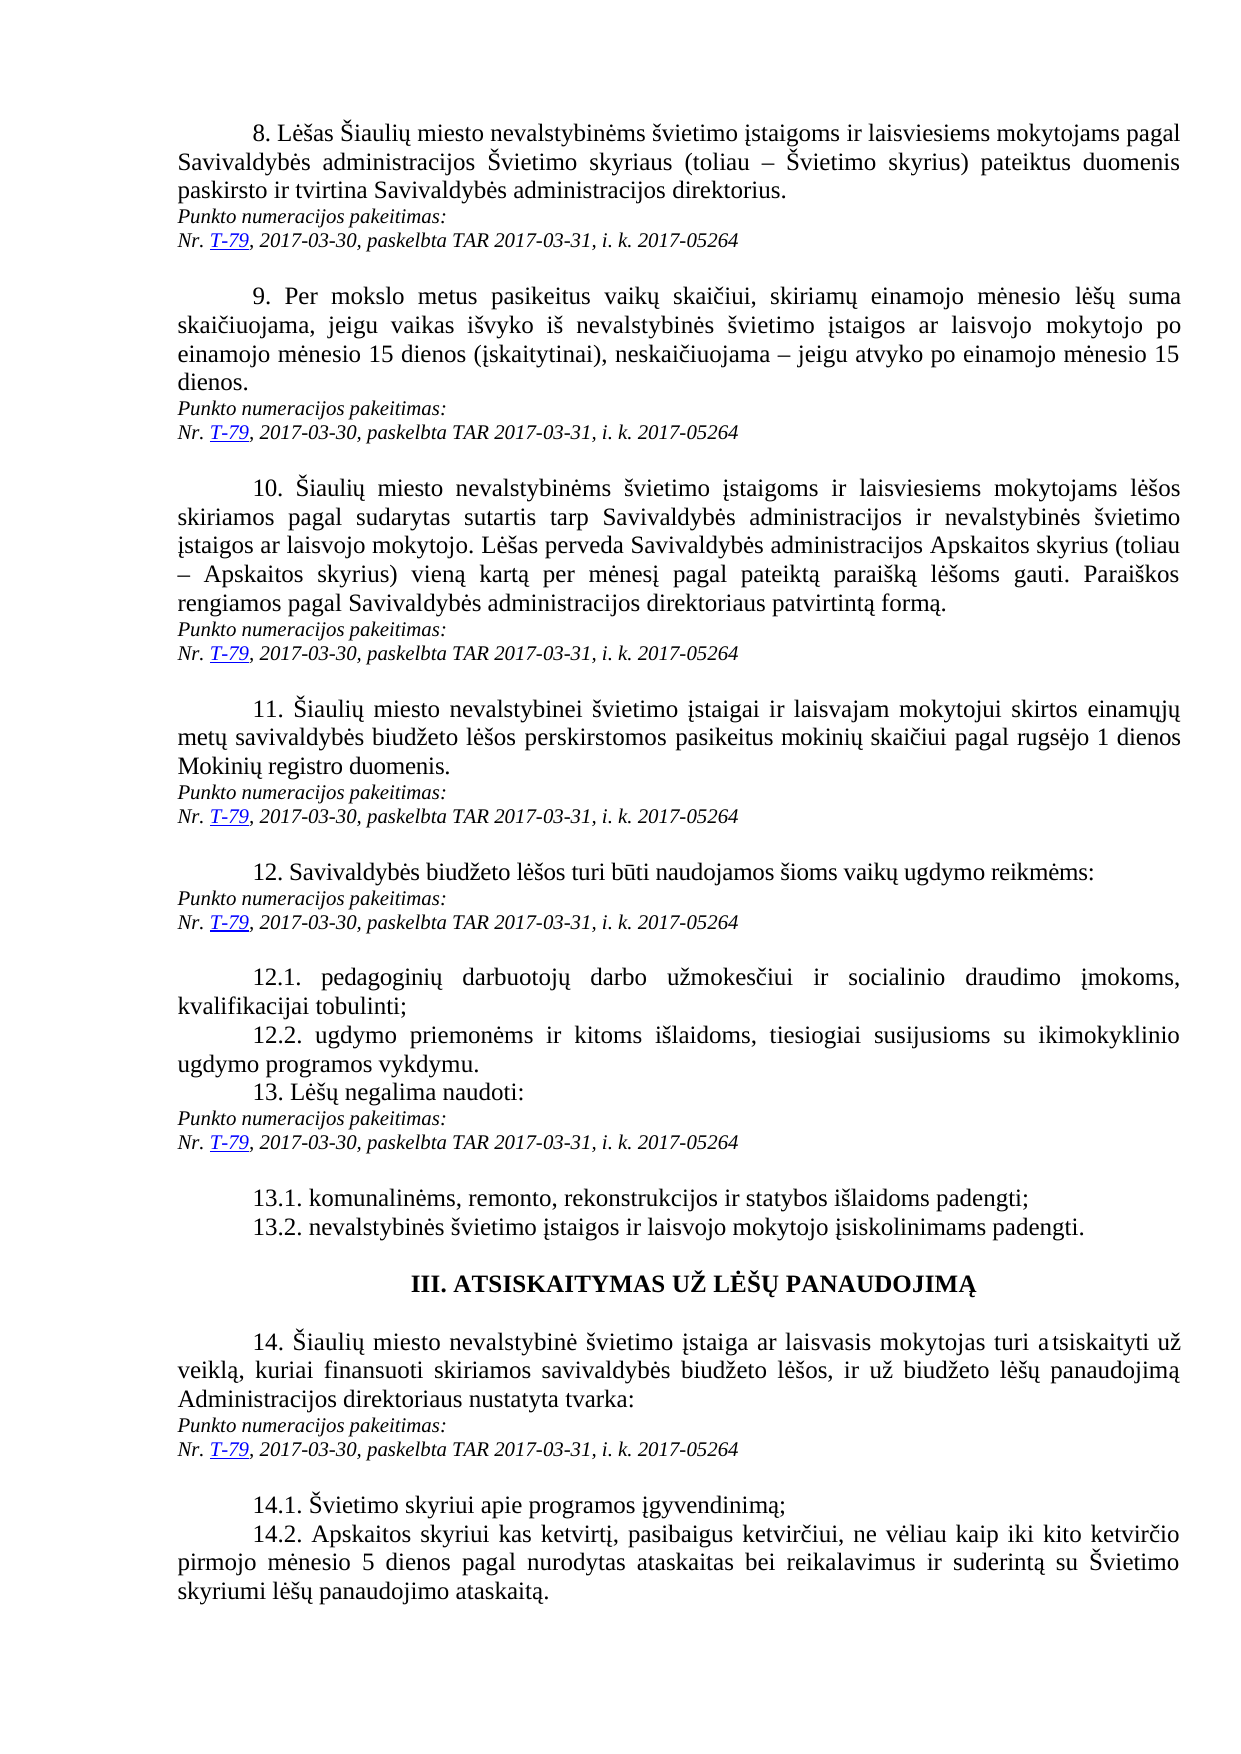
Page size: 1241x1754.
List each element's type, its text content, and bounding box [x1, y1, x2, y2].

text Punkto numeracijos pakeitimas: [177, 204, 1181, 228]
text Punkto numeracijos pakeitimas: [177, 1106, 1181, 1130]
text Punkto numeracijos pakeitimas: [177, 886, 1181, 910]
text 9. Per mokslo metus pasikeitus vaikų skaičiui, skiriamų einamojo mėnesio lėšų suma skaičiuojama, jeigu vaikas išvyko iš nevalstybinės švietimo įstaigos ar laisvojo mokytojo po einamojo mėnesio 15 dienos (įskaitytinai), neskaičiuojama – jeigu atvyko po einamojo mėnesio 15 dienos. [177, 281, 1181, 396]
text Nr. T-79, 2017-03-30, paskelbta TAR 2017-03-31, i. k. 2017-05264 [177, 1437, 1181, 1461]
text 13.2. nevalstybinės švietimo įstaigos ir laisvojo mokytojo įsiskolinimams padengti. [177, 1212, 1181, 1241]
text 8. Lėšas Šiaulių miesto nevalstybinėms švietimo įstaigoms ir laisviesiems mokytojams pagal Savivaldybės administracijos Švietimo skyriaus (toliau – Švietimo skyrius) pateiktus duomenis paskirsto ir tvirtina Savivaldybės administracijos direktorius. [177, 118, 1181, 204]
text Nr. T-79, 2017-03-30, paskelbta TAR 2017-03-31, i. k. 2017-05264 [177, 228, 1181, 252]
text 13. Lėšų negalima naudoti: [177, 1077, 1181, 1106]
text Nr. T-79, 2017-03-30, paskelbta TAR 2017-03-31, i. k. 2017-05264 [177, 420, 1181, 444]
text III. ATSISKAITYMAS UŽ LĖŠŲ PANAUDOJIMĄ [177, 1269, 1181, 1298]
text 10. Šiaulių miesto nevalstybinėms švietimo įstaigoms ir laisviesiems mokytojams lėšos skiriamos pagal sudarytas sutartis tarp Savivaldybės administracijos ir nevalstybinės švietimo įstaigos ar laisvojo mokytojo. Lėšas perveda Savivaldybės administracijos Apskaitos skyrius (toliau – Apskaitos skyrius) vieną kartą per mėnesį pagal pateiktą paraišką lėšoms gauti. Paraiškos rengiamos pagal Savivaldybės administracijos direktoriaus patvirtintą formą. [177, 473, 1181, 617]
text Punkto numeracijos pakeitimas: [177, 1413, 1181, 1437]
text 11. Šiaulių miesto nevalstybinei švietimo įstaigai ir laisvajam mokytojui skirtos einamųjų metų savivaldybės biudžeto lėšos perskirstomos pasikeitus mokinių skaičiui pagal rugsėjo 1 dienos Mokinių registro duomenis. [177, 694, 1181, 780]
text Punkto numeracijos pakeitimas: [177, 780, 1181, 804]
text Nr. T-79, 2017-03-30, paskelbta TAR 2017-03-31, i. k. 2017-05264 [177, 804, 1181, 828]
text 13.1. komunalinėms, remonto, rekonstrukcijos ir statybos išlaidoms padengti; [177, 1183, 1181, 1212]
text 14.1. Švietimo skyriui apie programos įgyvendinimą; [177, 1490, 1181, 1519]
text Punkto numeracijos pakeitimas: [177, 617, 1181, 641]
text 12.1. pedagoginių darbuotojų darbo užmokesčiui ir socialinio draudimo įmokoms, kvalifikacijai tobulinti; [177, 962, 1181, 1020]
text Nr. T-79, 2017-03-30, paskelbta TAR 2017-03-31, i. k. 2017-05264 [177, 910, 1181, 934]
text 12.2. ugdymo priemonėms ir kitoms išlaidoms, tiesiogiai susijusioms su ikimokyklinio ugdymo programos vykdymu. [177, 1020, 1181, 1077]
text Nr. T-79, 2017-03-30, paskelbta TAR 2017-03-31, i. k. 2017-05264 [177, 641, 1181, 665]
text 14. Šiaulių miesto nevalstybinė švietimo įstaiga ar laisvasis mokytojas turi atsiskaityti už veiklą, kuriai finansuoti skiriamos savivaldybės biudžeto lėšos, ir už biudžeto lėšų panaudojimą Administracijos direktoriaus nustatyta tvarka: [177, 1327, 1181, 1413]
text 12. Savivaldybės biudžeto lėšos turi būti naudojamos šioms vaikų ugdymo reikmėms: [177, 857, 1181, 886]
text 14.2. Apskaitos skyriui kas ketvirtį, pasibaigus ketvirčiui, ne vėliau kaip iki kito ketvirčio pirmojo mėnesio 5 dienos pagal nurodytas ataskaitas bei reikalavimus ir suderintą su Švietimo skyriumi lėšų panaudojimo ataskaitą. [177, 1519, 1181, 1605]
text Punkto numeracijos pakeitimas: [177, 396, 1181, 420]
text Nr. T-79, 2017-03-30, paskelbta TAR 2017-03-31, i. k. 2017-05264 [177, 1130, 1181, 1154]
